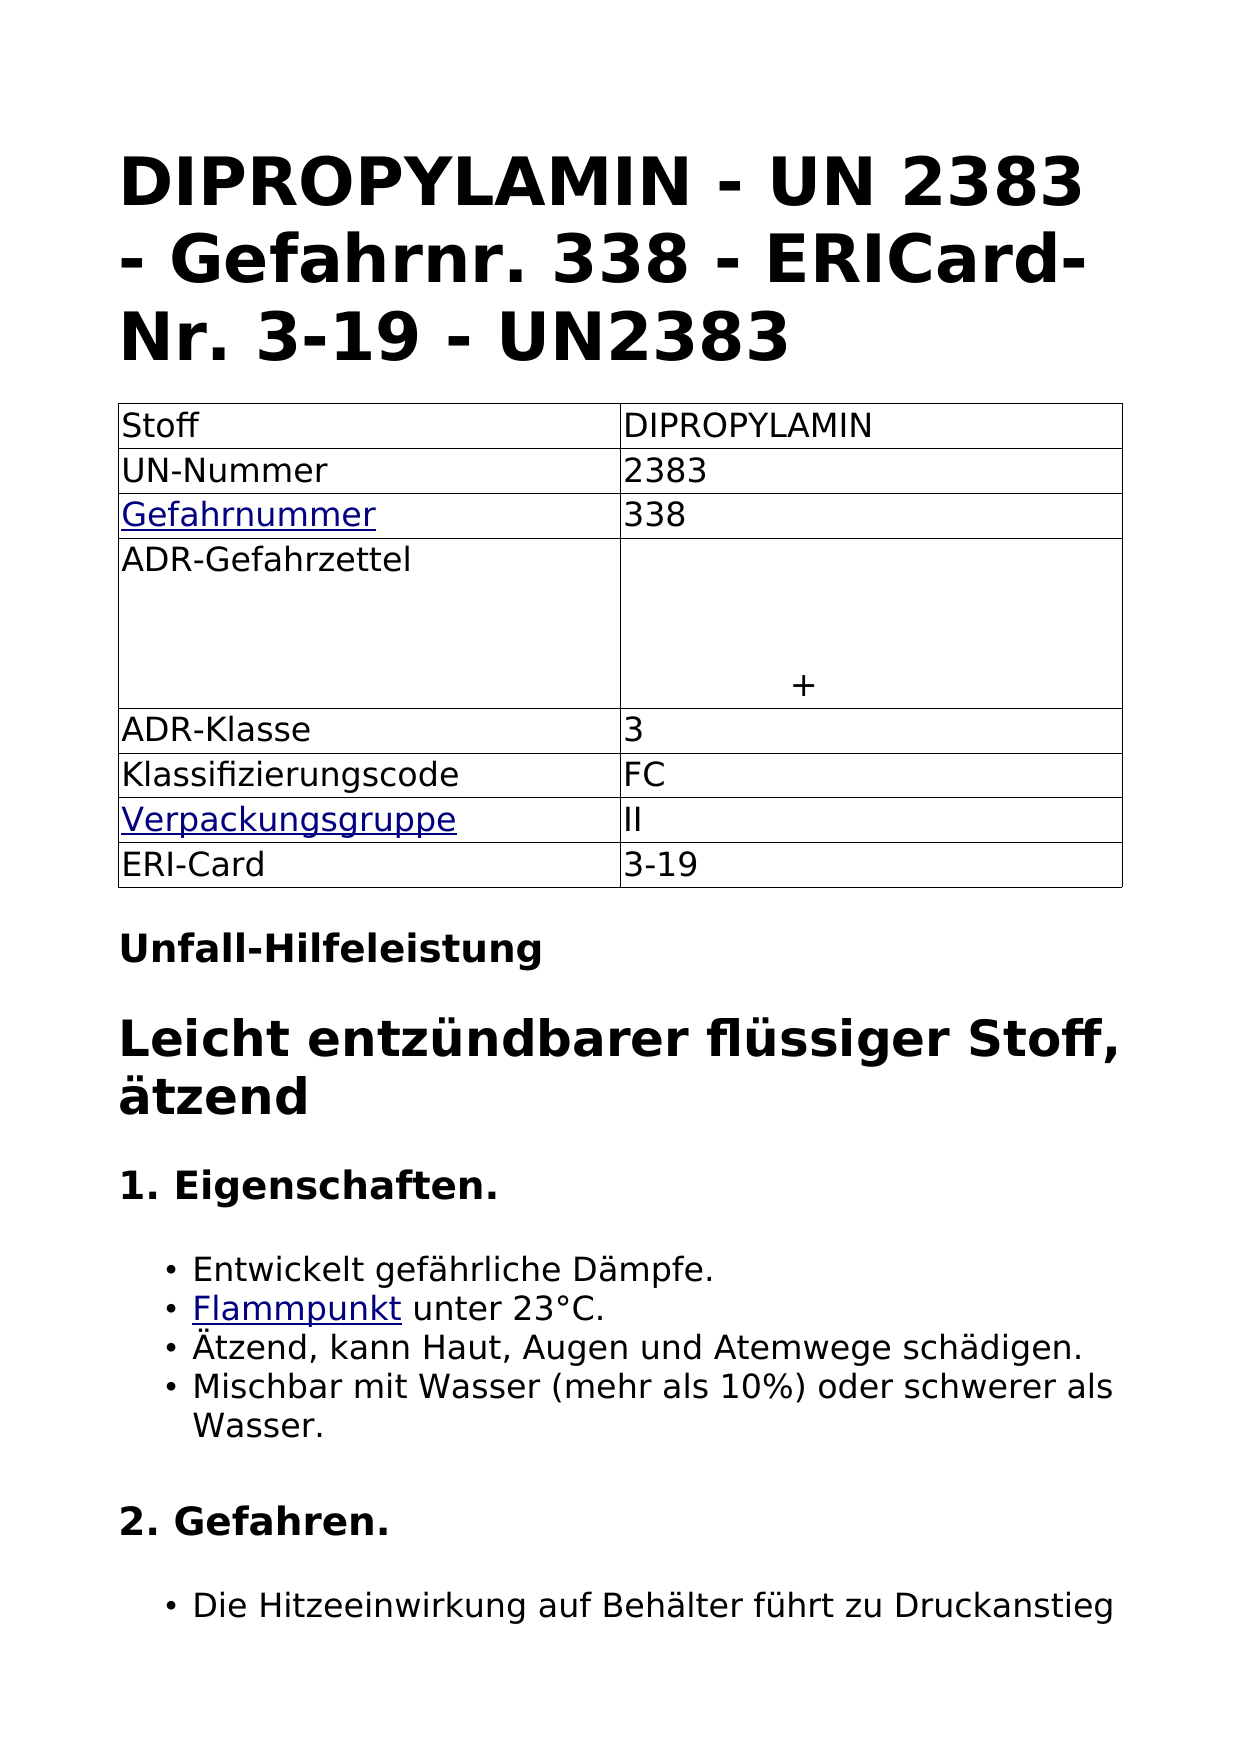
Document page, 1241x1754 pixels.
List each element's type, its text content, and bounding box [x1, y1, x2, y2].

table_cell + [621, 539, 1122, 708]
table_cell Klassifizierungscode [119, 754, 620, 797]
list Die Hitzeeinwirkung auf Behälter führt zu Druckanstieg [177, 1587, 1122, 1625]
table_header Stoff [119, 404, 620, 448]
table_cell 3-19 [621, 843, 1122, 887]
table_cell Verpackungsgruppe [119, 798, 620, 842]
subtitle Leicht entzündbarer flüssiger Stoff, ätzend [118, 1009, 1122, 1126]
table_cell UN-Nummer [119, 449, 620, 493]
subtitle DIPROPYLAMIN - UN 2383 - Gefahrnr. 338 - ERICard-Nr. 3-19 - UN2383 [118, 143, 1122, 376]
table_cell 2383 [621, 449, 1122, 493]
list Mischbar mit Wasser (mehr als 10%) oder schwerer als Wasser. [177, 1367, 1122, 1445]
table_cell 3 [621, 709, 1122, 752]
subtitle 2. Gefahren. [118, 1499, 1122, 1544]
list Flammpunkt unter 23°C. [177, 1289, 1122, 1328]
table_cell FC [621, 754, 1122, 797]
subtitle Unfall-Hilfeleistung [118, 927, 1122, 972]
table_header DIPROPYLAMIN [621, 404, 1122, 448]
subtitle 1. Eigenschaften. [118, 1163, 1122, 1209]
table_cell ADR-Gefahrzettel [119, 539, 620, 708]
table_cell II [621, 798, 1122, 842]
table_cell Gefahrnummer [119, 494, 620, 538]
table_cell ERI-Card [119, 843, 620, 887]
table_cell ADR-Klasse [119, 709, 620, 752]
list Ätzend, kann Haut, Augen und Atemwege schädigen. [177, 1328, 1122, 1367]
list Entwickelt gefährliche Dämpfe. [177, 1251, 1122, 1289]
table_cell 338 [621, 494, 1122, 538]
